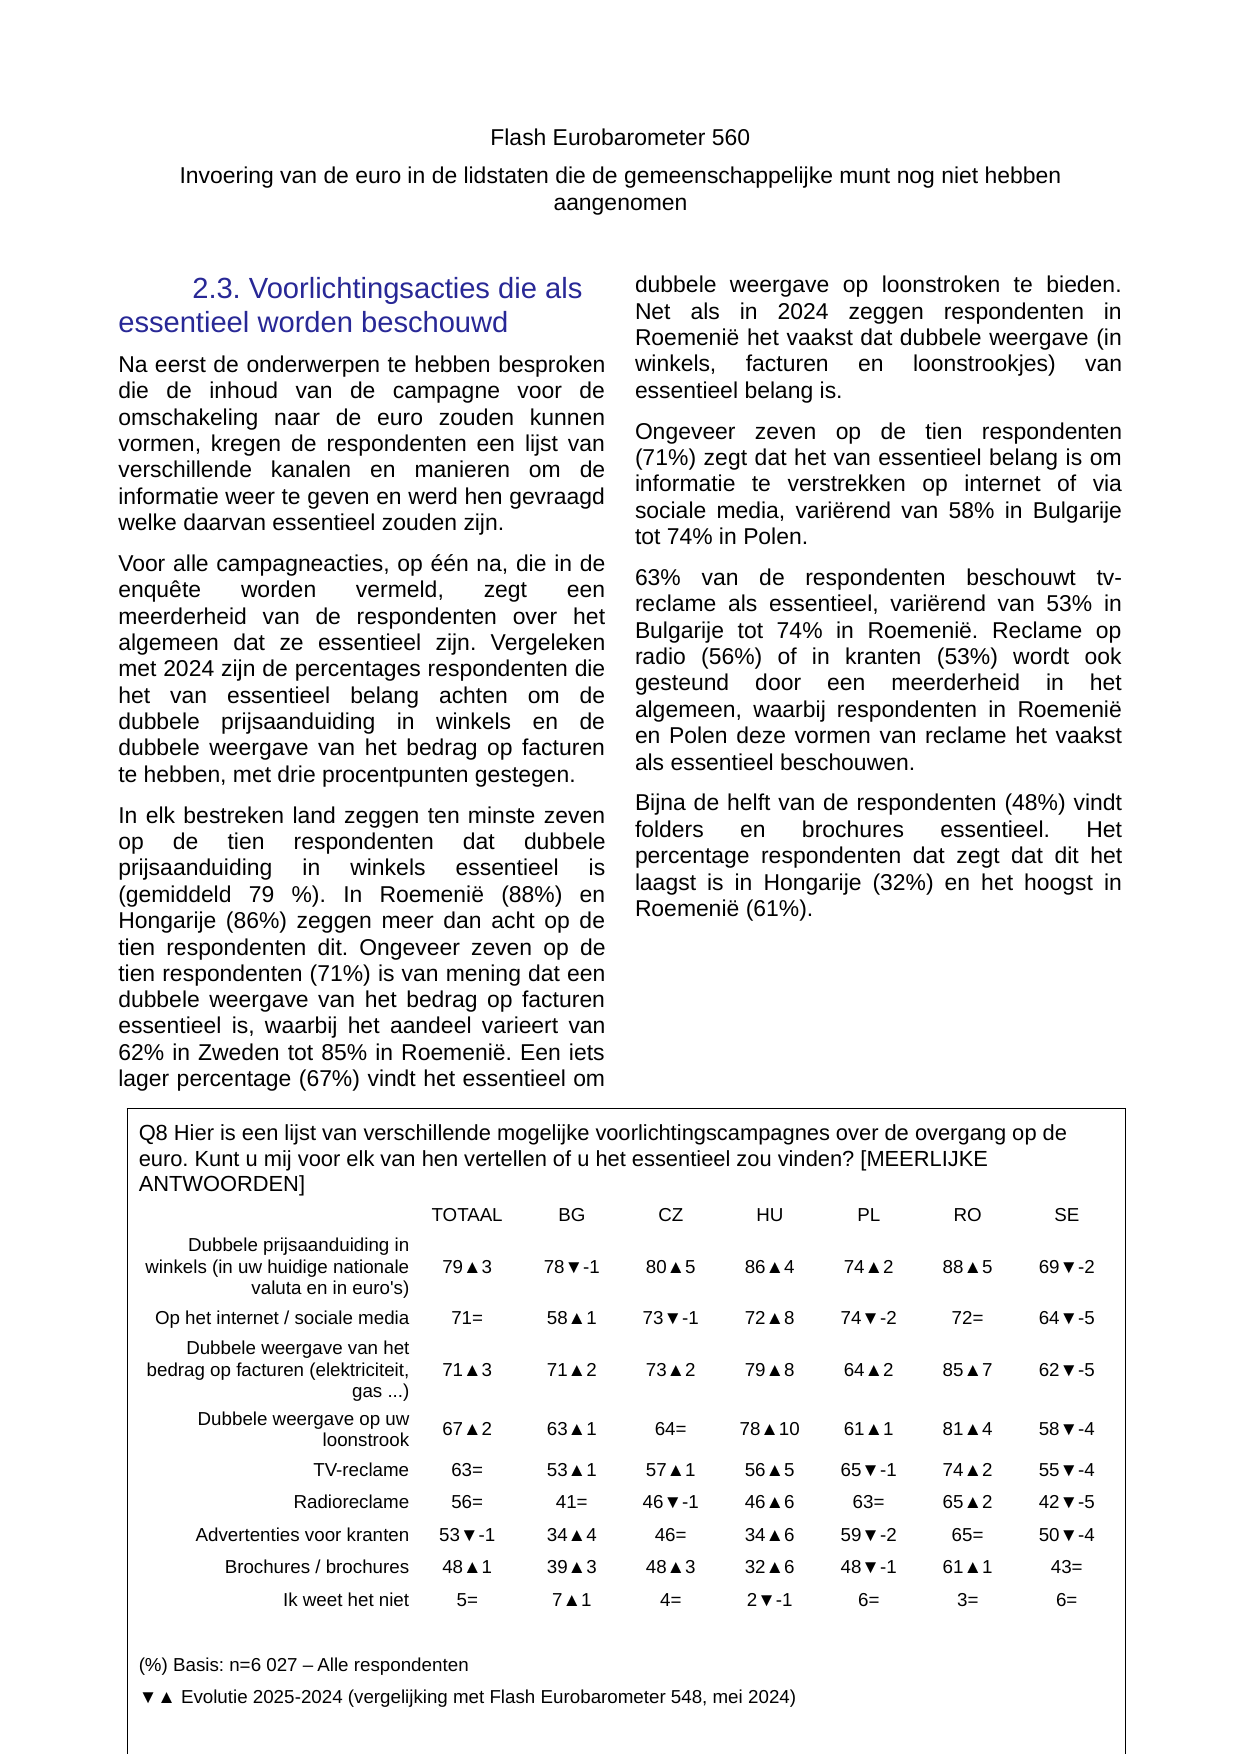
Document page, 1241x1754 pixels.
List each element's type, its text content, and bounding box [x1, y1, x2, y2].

table_cell 53▼-1 [412, 1518, 522, 1551]
table_cell 48▲1 [412, 1551, 522, 1583]
table_cell 63= [412, 1454, 522, 1486]
table_cell 6= [1017, 1583, 1116, 1616]
table_cell 39▲3 [522, 1551, 621, 1583]
table_cell Advertenties voor kranten [136, 1518, 412, 1551]
table_cell 88▲5 [918, 1231, 1017, 1302]
table_cell 71▲3 [412, 1334, 522, 1404]
table_cell 34▲6 [720, 1518, 819, 1551]
text Na eerst de onderwerpen te hebben besproken die de inhoud van de campagne voor de omschakeling naar de euro zouden kunnen vormen, kregen de respondenten een lijst van verschillende kanalen en manieren om de informatie weer te geven en werd hen gevraagd welke daarvan essentieel zouden zijn. [118, 351, 605, 535]
table_cell 81▲4 [918, 1405, 1017, 1453]
table_cell 56▲5 [720, 1454, 819, 1486]
table_cell 79▲8 [720, 1334, 819, 1404]
table_cell 78▼-1 [522, 1231, 621, 1302]
table_cell Dubbele weergave op uw loonstrook [136, 1405, 412, 1453]
table_cell ▼▲ Evolutie 2025-2024 (vergelijking met Flash Eurobarometer 548, mei 2024) [136, 1680, 1116, 1713]
table_cell [1017, 1616, 1116, 1648]
text In elk bestreken land zeggen ten minste zeven op de tien respondenten dat dubbele prijsaanduiding in winkels essentieel is (gemiddeld 79 %). In Roemenië (88%) en Hongarije (86%) zeggen meer dan acht op de tien respondenten dit. Ongeveer zeven op de tien respondenten (71%) is van mening dat een dubbele weergave van het bedrag op facturen essentieel is, waarbij het aandeel varieert van 62% in Zweden tot 85% in Roemenië. Een iets lager percentage (67%) vindt het essentieel om dubbele weergave op loonstroken te bieden. Net als in 2024 zeggen respondenten in Roemenië het vaakst dat dubbele weergave (in winkels, facturen en loonstrookjes) van essentieel belang is. [128, 1109, 1125, 1754]
table_cell 71= [412, 1302, 522, 1334]
table_cell 73▲2 [621, 1334, 720, 1404]
table_cell 50▼-4 [1017, 1518, 1116, 1551]
table_cell 61▲1 [819, 1405, 918, 1453]
text In elk bestreken land zeggen ten minste zeven op de tien respondenten dat dubbele prijsaanduiding in winkels essentieel is (gemiddeld 79 %). In Roemenië (88%) en Hongarije (86%) zeggen meer dan acht op de tien respondenten dit. Ongeveer zeven op de tien respondenten (71%) is van mening dat een dubbele weergave van het bedrag op facturen essentieel is, waarbij het aandeel varieert van 62% in Zweden tot 85% in Roemenië. Een iets lager percentage (67%) vindt het essentieel om dubbele weergave op loonstroken te bieden. Net als in 2024 zeggen respondenten in Roemenië het vaakst dat dubbele weergave (in winkels, facturen en loonstrookjes) van essentieel belang is. [118, 802, 605, 1092]
table_cell 64= [621, 1405, 720, 1453]
table_cell 32▲6 [720, 1551, 819, 1583]
table_cell Dubbele prijsaanduiding in winkels (in uw huidige nationale valuta en in euro's) [136, 1231, 412, 1302]
table_cell (%) Basis: n=6 027 – Alle respondenten [136, 1648, 1116, 1680]
table_cell 3= [918, 1583, 1017, 1616]
table_cell [918, 1616, 1017, 1648]
table_cell 74▼-2 [819, 1302, 918, 1334]
table_cell Dubbele weergave van het bedrag op facturen (elektriciteit, gas ...) [136, 1334, 412, 1404]
table_cell 64▲2 [819, 1334, 918, 1404]
table_cell 46▼-1 [621, 1486, 720, 1518]
table_cell HU [720, 1199, 819, 1231]
table_cell 58▼-4 [1017, 1405, 1116, 1453]
table_cell 61▲1 [918, 1551, 1017, 1583]
table_cell 65▲2 [918, 1486, 1017, 1518]
table_cell 85▲7 [918, 1334, 1017, 1404]
table_cell [412, 1616, 522, 1648]
table_cell RO [918, 1199, 1017, 1231]
table_cell Ik weet het niet [136, 1583, 412, 1616]
table_cell 67▲2 [412, 1405, 522, 1453]
table_cell 6= [819, 1583, 918, 1616]
table_cell [136, 1199, 412, 1231]
table_cell 64▼-5 [1017, 1302, 1116, 1334]
table_cell 71▲2 [522, 1334, 621, 1404]
table_cell 41= [522, 1486, 621, 1518]
table_cell 73▼-1 [621, 1302, 720, 1334]
table_cell 2▼-1 [720, 1583, 819, 1616]
table_cell 62▼-5 [1017, 1334, 1116, 1404]
table_cell 42▼-5 [1017, 1486, 1116, 1518]
table_cell [819, 1616, 918, 1648]
table_cell 55▼-4 [1017, 1454, 1116, 1486]
table_cell 43= [1017, 1551, 1116, 1583]
table_cell 65= [918, 1518, 1017, 1551]
table_cell 69▼-2 [1017, 1231, 1116, 1302]
table_cell Radioreclame [136, 1486, 412, 1518]
table_cell 63▲1 [522, 1405, 621, 1453]
table_cell 53▲1 [522, 1454, 621, 1486]
table_header Q8 Hier is een lijst van verschillende mogelijke voorlichtingscampagnes over de overgang op de euro. Kunt u mij voor elk van hen vertellen of u het essentieel zou vinden? [MEERLIJKE ANTWOORDEN] [136, 1117, 1116, 1199]
table_cell 7▲1 [522, 1583, 621, 1616]
table_cell 72▲8 [720, 1302, 819, 1334]
subtitle 2.3. Voorlichtingsacties die als essentieel worden beschouwd [118, 271, 605, 338]
table_cell 74▲2 [819, 1231, 918, 1302]
text 63% van de respondenten beschouwt tv-reclame als essentieel, variërend van 53% in Bulgarije tot 74% in Roemenië. Reclame op radio (56%) of in kranten (53%) wordt ook gesteund door een meerderheid in het algemeen, waarbij respondenten in Roemenië en Polen deze vormen van reclame het vaakst als essentieel beschouwen. [635, 564, 1122, 775]
table_cell 74▲2 [918, 1454, 1017, 1486]
table_cell Op het internet / sociale media [136, 1302, 412, 1334]
table_cell [136, 1616, 412, 1648]
table_cell [522, 1616, 621, 1648]
table_cell CZ [621, 1199, 720, 1231]
table_cell 56= [412, 1486, 522, 1518]
table_cell PL [819, 1199, 918, 1231]
text Voor alle campagneacties, op één na, die in de enquête worden vermeld, zegt een meerderheid van de respondenten over het algemeen dat ze essentieel zijn. Vergeleken met 2024 zijn de percentages respondenten die het van essentieel belang achten om de dubbele prijsaanduiding in winkels en de dubbele weergave van het bedrag op facturen te hebben, met drie procentpunten gestegen. [118, 550, 605, 787]
table_cell BG [522, 1199, 621, 1231]
table_cell Brochures / brochures [136, 1551, 412, 1583]
table_cell 4= [621, 1583, 720, 1616]
table_cell 72= [918, 1302, 1017, 1334]
table_cell 63= [819, 1486, 918, 1518]
table_cell TOTAAL [412, 1199, 522, 1231]
table_cell 79▲3 [412, 1231, 522, 1302]
table_cell [720, 1616, 819, 1648]
table_cell TV-reclame [136, 1454, 412, 1486]
text Bijna de helft van de respondenten (48%) vindt folders en brochures essentieel. Het percentage respondenten dat zegt dat dit het laagst is in Hongarije (32%) en het hoogst in Roemenië (61%). [635, 789, 1122, 921]
table_cell 46= [621, 1518, 720, 1551]
table_cell 48▼-1 [819, 1551, 918, 1583]
table_cell 34▲4 [522, 1518, 621, 1551]
table_cell 80▲5 [621, 1231, 720, 1302]
table_cell 65▼-1 [819, 1454, 918, 1486]
table_cell 59▼-2 [819, 1518, 918, 1551]
table_cell 5= [412, 1583, 522, 1616]
text In elk bestreken land zeggen ten minste zeven op de tien respondenten dat dubbele prijsaanduiding in winkels essentieel is (gemiddeld 79 %). In Roemenië (88%) en Hongarije (86%) zeggen meer dan acht op de tien respondenten dit. Ongeveer zeven op de tien respondenten (71%) is van mening dat een dubbele weergave van het bedrag op facturen essentieel is, waarbij het aandeel varieert van 62% in Zweden tot 85% in Roemenië. Een iets lager percentage (67%) vindt het essentieel om dubbele weergave op loonstroken te bieden. Net als in 2024 zeggen respondenten in Roemenië het vaakst dat dubbele weergave (in winkels, facturen en loonstrookjes) van essentieel belang is. [635, 271, 1122, 403]
table_cell 46▲6 [720, 1486, 819, 1518]
table_cell 48▲3 [621, 1551, 720, 1583]
table_cell 78▲10 [720, 1405, 819, 1453]
text Ongeveer zeven op de tien respondenten (71%) zegt dat het van essentieel belang is om informatie te verstrekken op internet of via sociale media, variërend van 58% in Bulgarije tot 74% in Polen. [635, 418, 1122, 549]
table_cell 86▲4 [720, 1231, 819, 1302]
table_cell 58▲1 [522, 1302, 621, 1334]
table_cell [621, 1616, 720, 1648]
table_cell SE [1017, 1199, 1116, 1231]
table_cell 57▲1 [621, 1454, 720, 1486]
